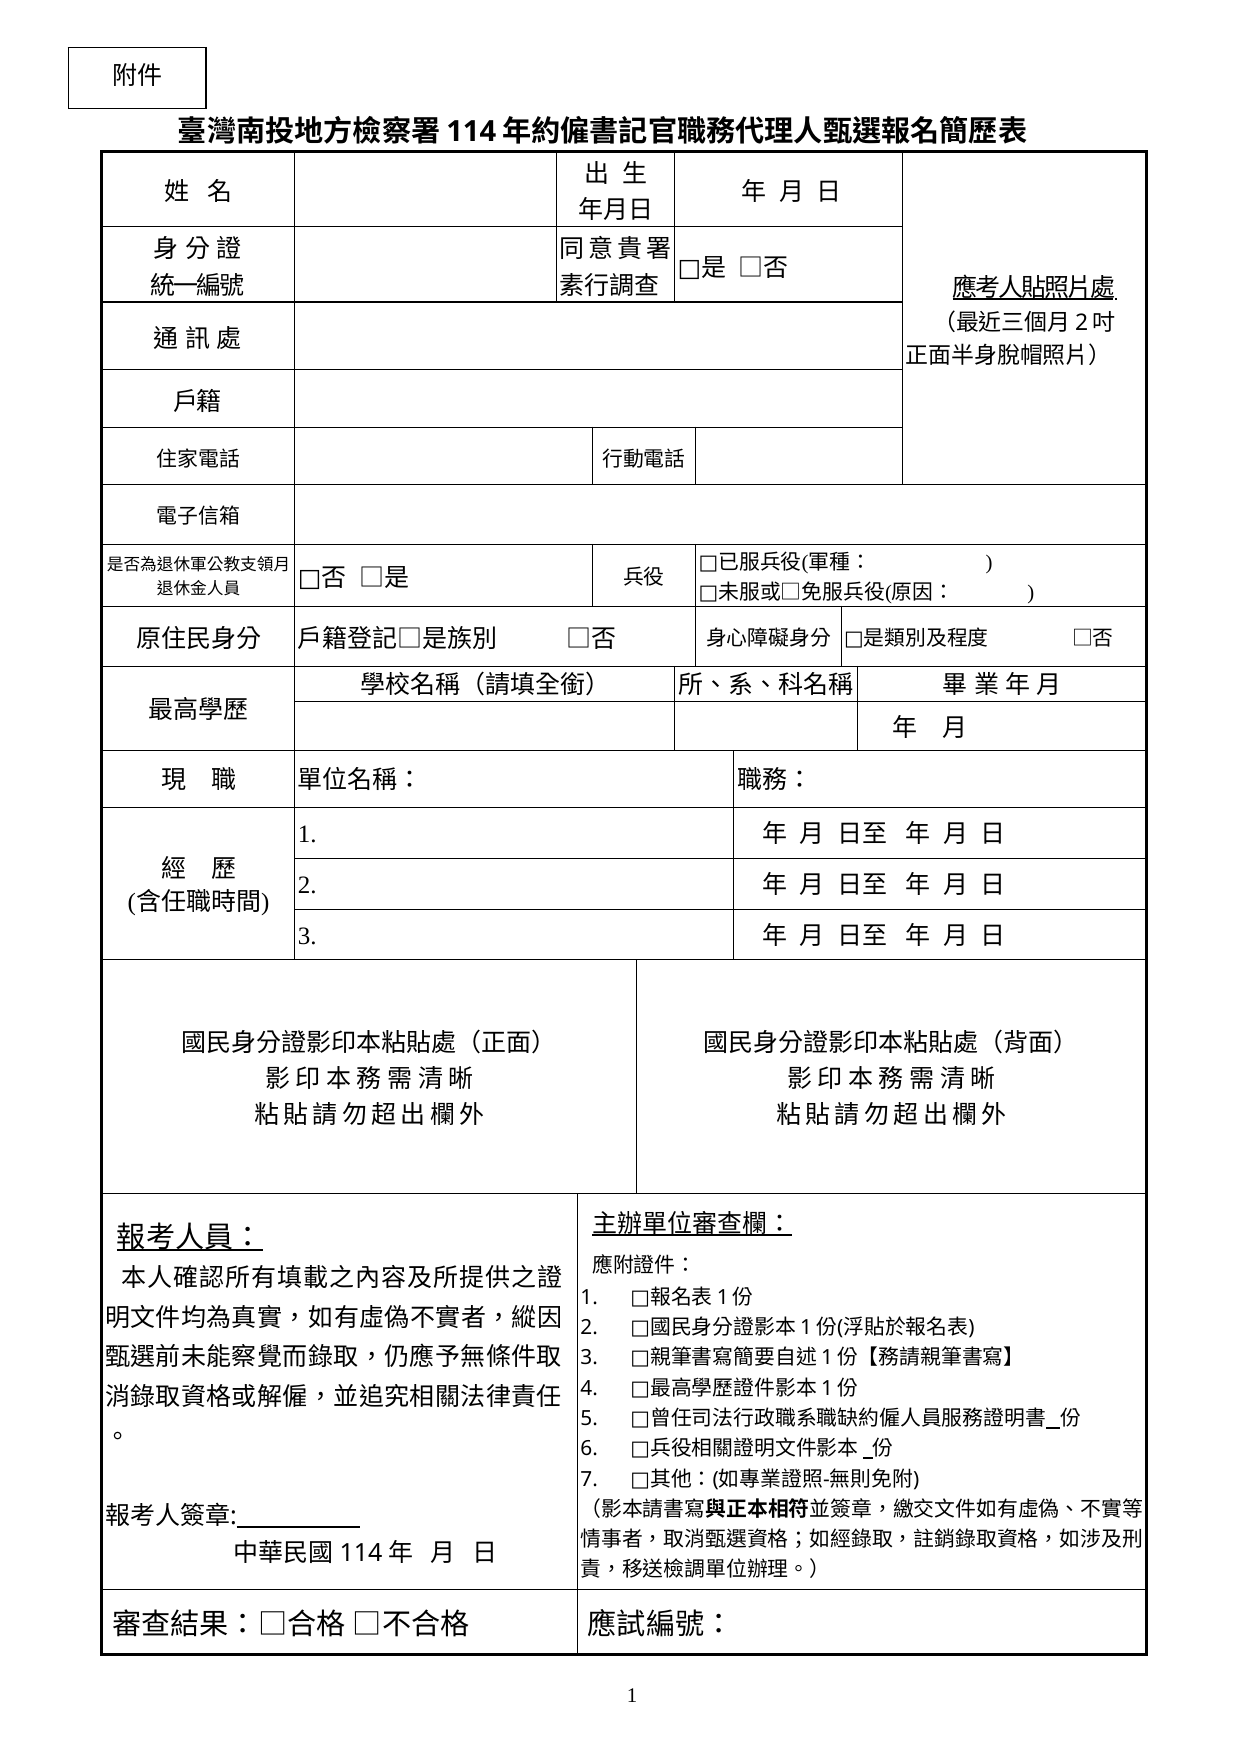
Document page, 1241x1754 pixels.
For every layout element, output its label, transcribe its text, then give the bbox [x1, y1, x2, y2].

table_cell 單位名稱： [295, 751, 733, 807]
table_cell □否 □是 [295, 545, 592, 606]
table_cell 國民身分證影印本粘貼處（背面） 影 印 本 務 需 清 晰 粘貼請勿超出欄外 [637, 960, 1145, 1193]
table_cell 是否為退休軍公教支領月退休金人員 [103, 545, 294, 606]
table_cell 戶籍登記□是族別 □否 [295, 607, 695, 666]
table_header 應考人貼照片處 （最近三個月2吋 正面半身脫帽照片） [903, 153, 1145, 484]
table_cell □已服兵役(軍種： ) □未服或□免服兵役(原因： ) [696, 545, 1145, 606]
table_cell 年 月 [858, 702, 1145, 750]
table_cell 身 分 證 統一編號 [103, 227, 294, 301]
table_cell 應試編號： [578, 1590, 1145, 1652]
table_cell 畢 業 年 月 [858, 667, 1145, 701]
table_cell 電子信箱 [103, 485, 294, 544]
table_cell 兵役 [593, 545, 695, 606]
table_cell 年 月 日至 年 月 日 [734, 910, 1145, 959]
table_cell 年 月 日至 年 月 日 [734, 859, 1145, 908]
table_cell 現 職 [103, 751, 294, 807]
table_cell 經 歷 (含任職時間) [103, 808, 294, 959]
table_cell □是 □否 [675, 227, 902, 301]
table_cell [696, 428, 902, 484]
table_cell 1. [295, 808, 733, 858]
table_cell [295, 370, 902, 427]
table_cell 職務： [734, 751, 1145, 807]
table_cell [295, 303, 902, 369]
text 附件 [84, 56, 190, 92]
table_cell 最高學歷 [103, 667, 294, 750]
table_cell 審查結果：□合格 □不合格 [103, 1590, 577, 1652]
table_cell 國民身分證影印本粘貼處（正面） 影 印 本 務 需 清 晰 粘貼請勿超出欄外 [103, 960, 636, 1193]
table_header 姓 名 [103, 153, 294, 226]
text [69, 48, 205, 108]
table_cell 身心障礙身分 [696, 607, 841, 666]
table_cell [295, 428, 592, 484]
table_cell 主辦單位審查欄： 應附證件： □報名表1份 □國民身分證影本1份(浮貼於報名表) □親筆書寫簡要自述1份【務請親筆書寫】 □最高學歷證件影本1份 □曾任司法行政職系職缺約僱人員服務證明書 份 □兵役相關證明文件影本 份 □其他：(如專業證照-無則免附) （影本請書寫與正本相符並簽章，繳交文件如有虛偽、不實等情事者，取消甄選資格；如經錄取，註銷錄取資格，如涉及刑責，移送檢調單位辦理。） [578, 1194, 1145, 1589]
table_cell 學校名稱（請填全銜） [295, 667, 674, 701]
table_cell [295, 485, 1145, 544]
table_cell 通 訊 處 [103, 303, 294, 369]
table_cell [295, 702, 674, 750]
table_cell 2. [295, 859, 733, 908]
text 臺灣南投地方檢察署114年約僱書記官職務代理人甄選報名簡歷表 [47, 108, 1157, 150]
table_header 年 月 日 [675, 153, 902, 226]
table_cell 年 月 日至 年 月 日 [734, 808, 1145, 858]
table_cell 所、系、科名稱 [675, 667, 857, 701]
table_header [295, 153, 556, 226]
table_cell [295, 227, 556, 301]
table_cell 同意貴署素行調查 [557, 227, 674, 301]
table_cell 報考人員： 本人確認所有填載之內容及所提供之證明文件均為真實，如有虛偽不實者，縱因甄選前未能察覺而錄取，仍應予無條件取消錄取資格或解僱，並追究相關法律責任。 報考人簽章: 中華民國 114 年 月 日 [103, 1194, 577, 1589]
table_cell 3. [295, 910, 733, 959]
table_cell 戶籍 [103, 370, 294, 427]
table_cell 行動電話 [593, 428, 695, 484]
table_cell [675, 702, 857, 750]
table_cell 住家電話 [103, 428, 294, 484]
table_cell □是類別及程度 □否 [842, 607, 1145, 666]
table_cell 原住民身分 [103, 607, 294, 666]
table_header 出 生 年月日 [557, 153, 674, 226]
